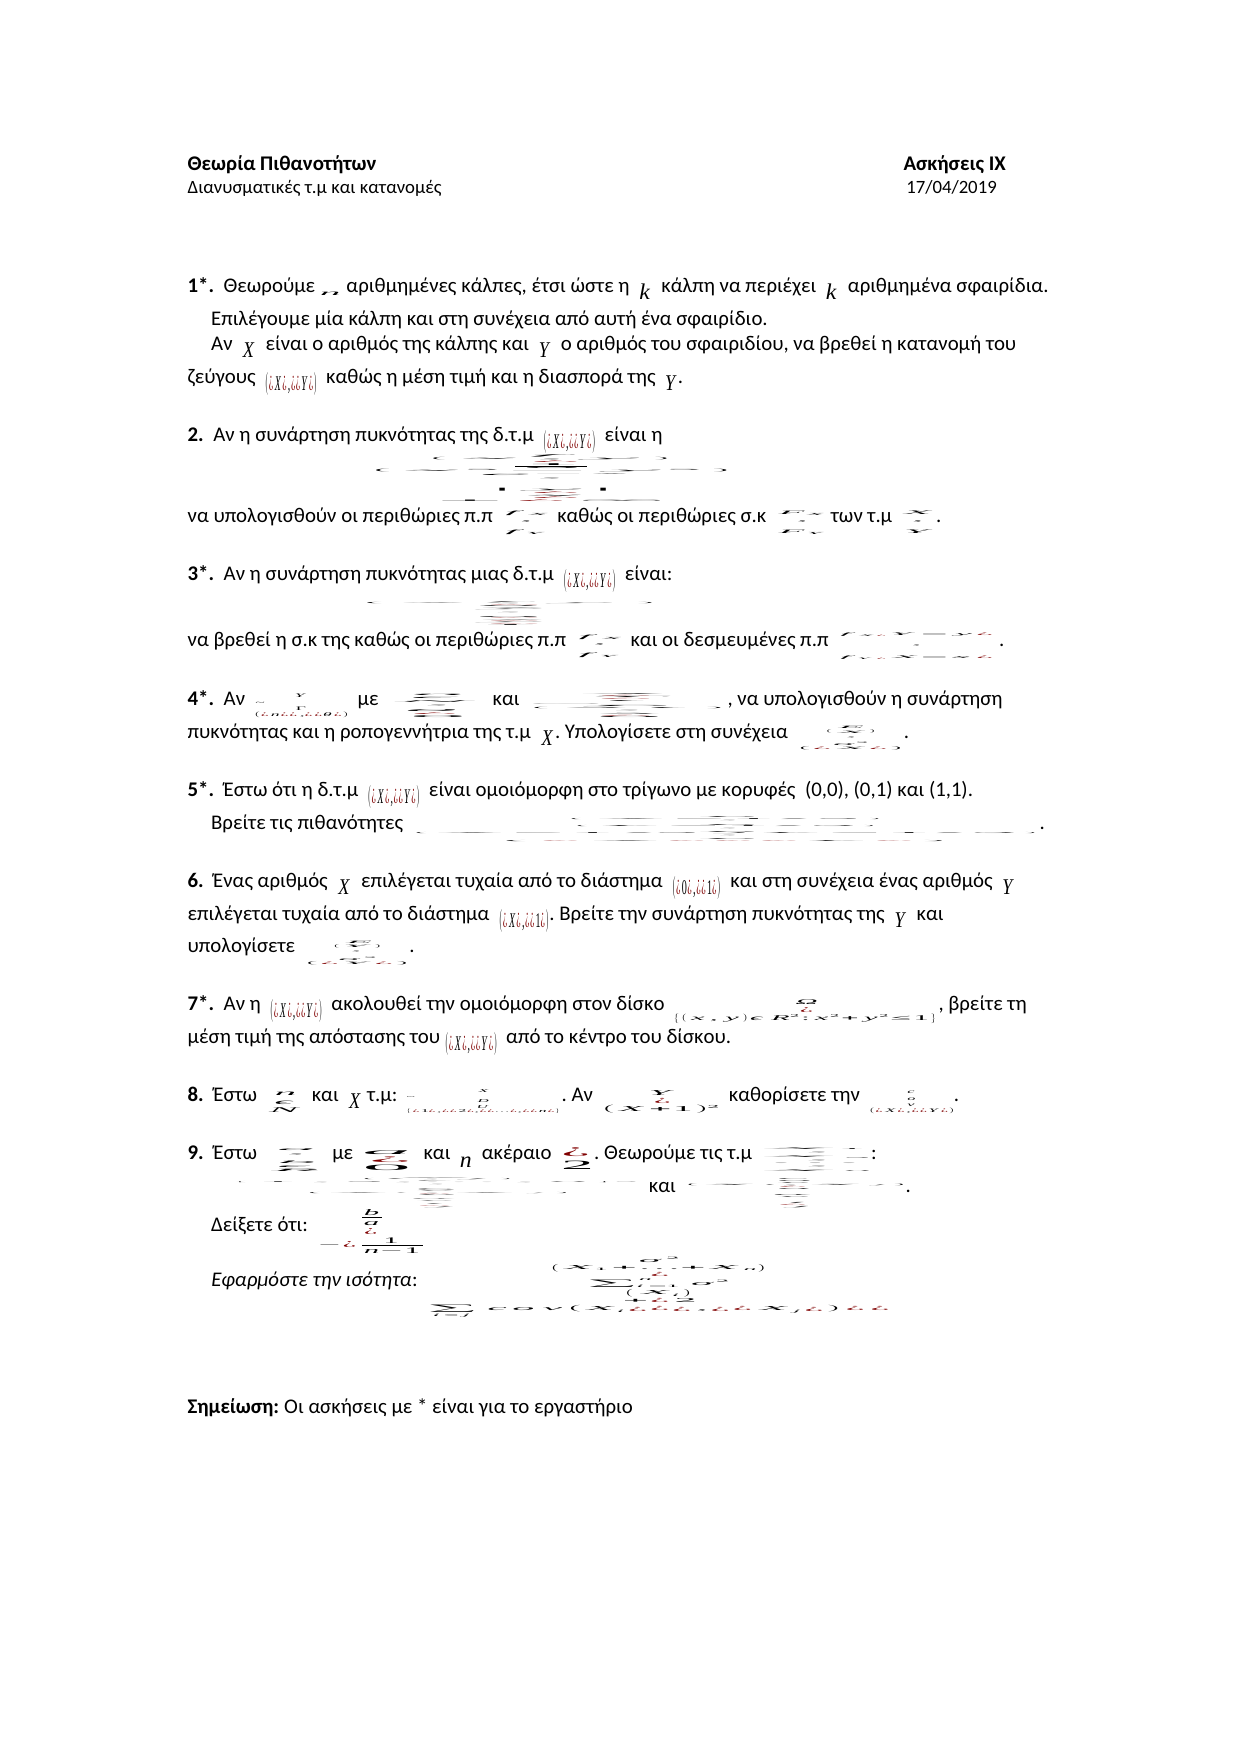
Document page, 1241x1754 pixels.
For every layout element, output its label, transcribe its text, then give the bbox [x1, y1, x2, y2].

text Αν είναι ο αριθμός της κάλπης και ο αριθμός του σφαιριδίου, να βρεθεί η κατανομή του ζεύγους καθώς η μέση τιμή και η διασπορά της . [187, 330, 1053, 396]
text 6. Ένας αριθμός επιλέγεται τυχαία από το διάστημα και στη συνέχεια ένας αριθμός επιλέγεται τυχαία από το διάστημα . Βρείτε την συνάρτηση πυκνότητας της και υπολογίσετε . [187, 867, 1053, 965]
text 8. Έστω και τ.μ: . Αν καθορίσετε την . [187, 1081, 1053, 1114]
text Εφαρμόστε την ισότητα: [187, 1256, 1053, 1317]
text Διανυσματικές τ.μ και κατανομές 17/04/2019 [187, 175, 1053, 198]
text 3*. Αν η συνάρτηση πυκνότητας μιας δ.τ.μ είναι: [187, 560, 1053, 593]
text 1*. Θεωρούμε αριθμημένες κάλπες, έτσι ώστε η κάλπη να περιέχει αριθμημένα σφαιρίδια. [187, 272, 1053, 305]
text να βρεθεί η σ.κ της καθώς οι περιθώριες π.π και οι δεσμευμένες π.π . [187, 626, 1053, 660]
text Επιλέγουμε μία κάλπη και στη συνέχεια από αυτή ένα σφαιρίδιο. [187, 305, 1053, 330]
text 5*. Έστω ότι η δ.τ.μ είναι ομοιόμορφη στο τρίγωνο με κορυφές (0,0), (0,1) και (1,1). [187, 776, 1053, 809]
text Θεωρία Πιθανοτήτων Ασκήσεις IX [187, 150, 1053, 175]
text να υπολογισθούν οι περιθώριες π.π καθώς οι περιθώριες σ.κ των τ.μ . [187, 502, 1053, 535]
text 4*. Αν με και , να υπολογισθούν η συνάρτηση πυκνότητας και η ροπογεννήτρια της τ.μ . Υπολογίσετε στη συνέχεια . [187, 685, 1053, 751]
text Δείξετε ότι: [187, 1207, 1053, 1256]
text Βρείτε τις πιθανότητες . [187, 809, 1053, 842]
text 9. Έστω με και ακέραιο . Θεωρούμε τις τ.μ : [187, 1139, 1053, 1172]
text Σημείωση: Οι ασκήσεις με * είναι για το εργαστήριο [187, 1393, 1053, 1418]
text 2. Αν η συνάρτηση πυκνότητας της δ.τ.μ είναι η [187, 421, 1053, 454]
text και . [187, 1172, 1053, 1207]
text 7*. Αν η ακολουθεί την ομοιόμορφη στον δίσκο , βρείτε τη μέση τιμή της απόστασης του από το κέντρο του δίσκου. [187, 991, 1053, 1056]
